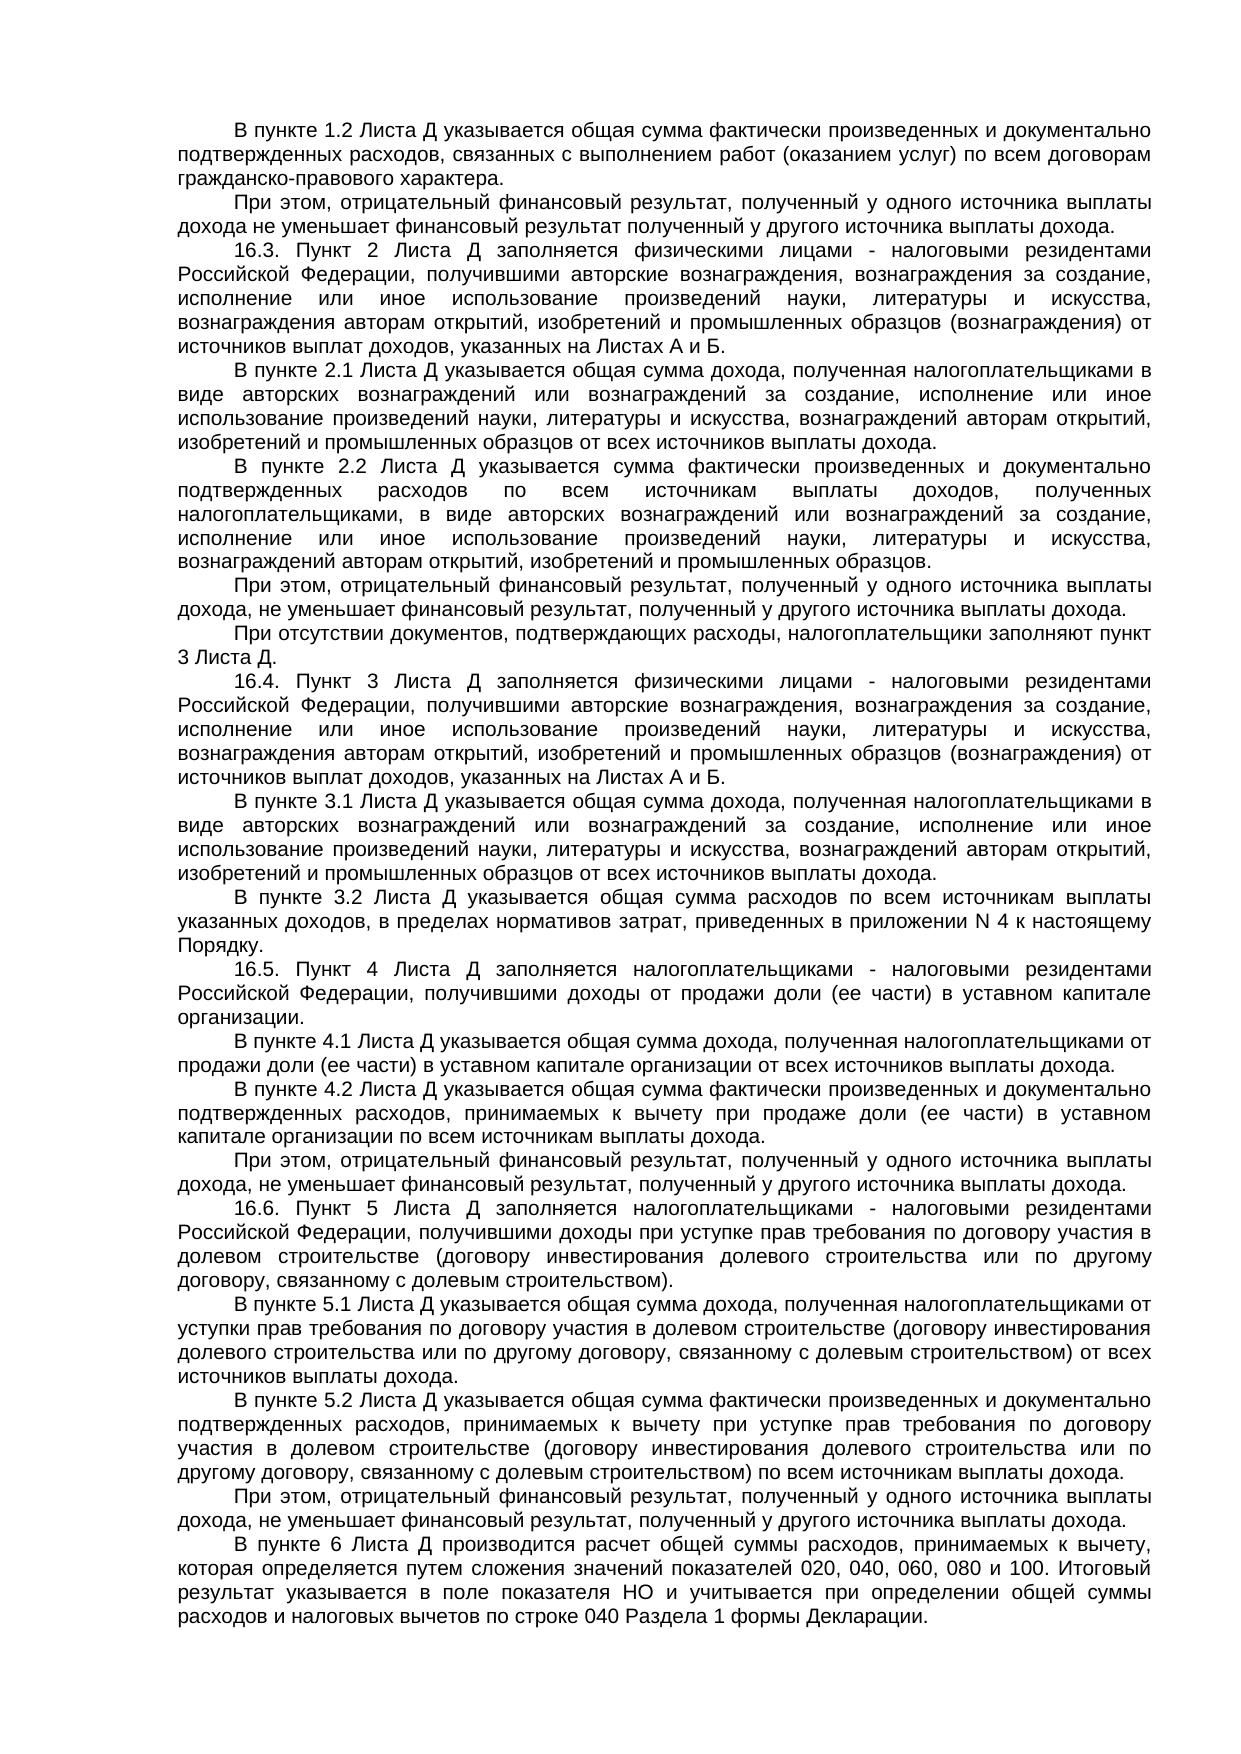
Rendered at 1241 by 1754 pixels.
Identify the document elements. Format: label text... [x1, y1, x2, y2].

text В пункте 4.1 Листа Д указывается общая сумма дохода, полученная налогоплательщиками от продажи доли (ее части) в уставном капитале организации от всех источников выплаты дохода. [177, 1028, 1152, 1076]
text При этом, отрицательный финансовый результат, полученный у одного источника выплаты дохода не уменьшает финансовый результат полученный у другого источника выплаты дохода. [177, 190, 1152, 238]
text При этом, отрицательный финансовый результат, полученный у одного источника выплаты дохода, не уменьшает финансовый результат, полученный у другого источника выплаты дохода. [177, 1148, 1152, 1196]
text При этом, отрицательный финансовый результат, полученный у одного источника выплаты дохода, не уменьшает финансовый результат, полученный у другого источника выплаты дохода. [177, 1484, 1152, 1532]
text 16.4. Пункт 3 Листа Д заполняется физическими лицами - налоговыми резидентами Российской Федерации, получившими авторские вознаграждения, вознаграждения за создание, исполнение или иное использование произведений науки, литературы и искусства, вознаграждения авторам открытий, изобретений и промышленных образцов (вознаграждения) от источников выплат доходов, указанных на Листах А и Б. [177, 669, 1152, 789]
text В пункте 3.2 Листа Д указывается общая сумма расходов по всем источникам выплаты указанных доходов, в пределах нормативов затрат, приведенных в приложении N 4 к настоящему Порядку. [177, 885, 1152, 957]
text В пункте 1.2 Листа Д указывается общая сумма фактически произведенных и документально подтвержденных расходов, связанных с выполнением работ (оказанием услуг) по всем договорам гражданско-правового характера. [177, 118, 1152, 190]
text В пункте 2.1 Листа Д указывается общая сумма дохода, полученная налогоплательщиками в виде авторских вознаграждений или вознаграждений за создание, исполнение или иное использование произведений науки, литературы и искусства, вознаграждений авторам открытий, изобретений и промышленных образцов от всех источников выплаты дохода. [177, 358, 1152, 453]
text В пункте 6 Листа Д производится расчет общей суммы расходов, принимаемых к вычету, которая определяется путем сложения значений показателей 020, 040, 060, 080 и 100. Итоговый результат указывается в поле показателя НО и учитывается при определении общей суммы расходов и налоговых вычетов по строке 040 Раздела 1 формы Декларации. [177, 1532, 1152, 1627]
text При этом, отрицательный финансовый результат, полученный у одного источника выплаты дохода, не уменьшает финансовый результат, полученный у другого источника выплаты дохода. [177, 573, 1152, 621]
text 16.3. Пункт 2 Листа Д заполняется физическими лицами - налоговыми резидентами Российской Федерации, получившими авторские вознаграждения, вознаграждения за создание, исполнение или иное использование произведений науки, литературы и искусства, вознаграждения авторам открытий, изобретений и промышленных образцов (вознаграждения) от источников выплат доходов, указанных на Листах А и Б. [177, 238, 1152, 358]
text В пункте 2.2 Листа Д указывается сумма фактически произведенных и документально подтвержденных расходов по всем источникам выплаты доходов, полученных налогоплательщиками, в виде авторских вознаграждений или вознаграждений за создание, исполнение или иное использование произведений науки, литературы и искусства, вознаграждений авторам открытий, изобретений и промышленных образцов. [177, 453, 1152, 573]
text 16.5. Пункт 4 Листа Д заполняется налогоплательщиками - налоговыми резидентами Российской Федерации, получившими доходы от продажи доли (ее части) в уставном капитале организации. [177, 957, 1152, 1028]
text 16.6. Пункт 5 Листа Д заполняется налогоплательщиками - налоговыми резидентами Российской Федерации, получившими доходы при уступке прав требования по договору участия в долевом строительстве (договору инвестирования долевого строительства или по другому договору, связанному с долевым строительством). [177, 1196, 1152, 1292]
text В пункте 3.1 Листа Д указывается общая сумма дохода, полученная налогоплательщиками в виде авторских вознаграждений или вознаграждений за создание, исполнение или иное использование произведений науки, литературы и искусства, вознаграждений авторам открытий, изобретений и промышленных образцов от всех источников выплаты дохода. [177, 789, 1152, 885]
text В пункте 5.1 Листа Д указывается общая сумма дохода, полученная налогоплательщиками от уступки прав требования по договору участия в долевом строительстве (договору инвестирования долевого строительства или по другому договору, связанному с долевым строительством) от всех источников выплаты дохода. [177, 1292, 1152, 1388]
text В пункте 5.2 Листа Д указывается общая сумма фактически произведенных и документально подтвержденных расходов, принимаемых к вычету при уступке прав требования по договору участия в долевом строительстве (договору инвестирования долевого строительства или по другому договору, связанному с долевым строительством) по всем источникам выплаты дохода. [177, 1388, 1152, 1484]
text При отсутствии документов, подтверждающих расходы, налогоплательщики заполняют пункт 3 Листа Д. [177, 621, 1152, 669]
text В пункте 4.2 Листа Д указывается общая сумма фактически произведенных и документально подтвержденных расходов, принимаемых к вычету при продаже доли (ее части) в уставном капитале организации по всем источникам выплаты дохода. [177, 1076, 1152, 1148]
